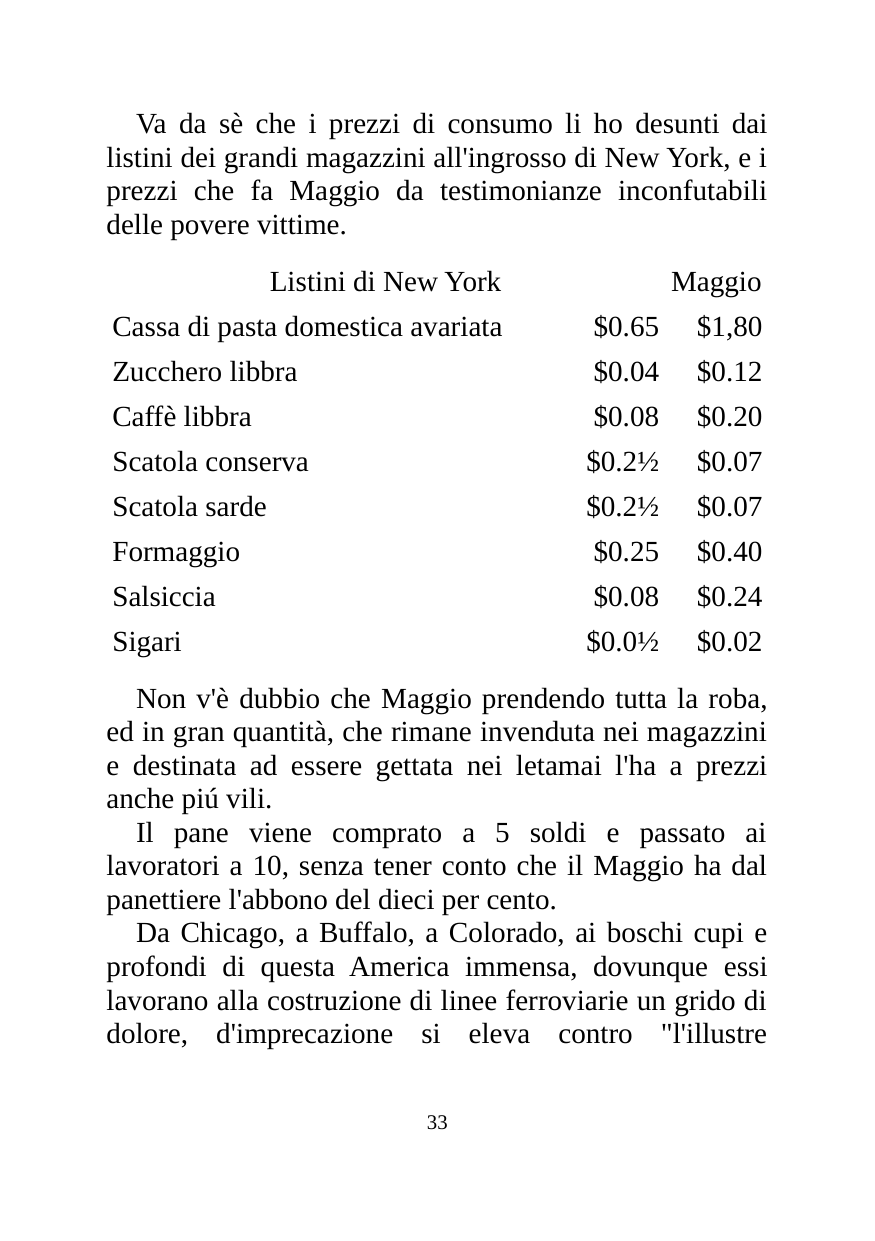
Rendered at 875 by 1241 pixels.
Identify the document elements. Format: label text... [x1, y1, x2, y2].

text Da Chicago, a Buffalo, a Colorado, ai boschi cupi e profondi di questa America immensa, dovunque essi lavorano alla costruzione di linee ferroviarie un grido di dolore, d'imprecazione si eleva contro "l'illustre [106, 916, 768, 1050]
table_cell $0.04 [571, 348, 664, 393]
table_cell $0.02 [665, 618, 768, 663]
table_cell $0.0½ [571, 618, 664, 663]
table_cell $1,80 [665, 303, 768, 348]
table_cell Sigari [106, 618, 571, 663]
table_cell Formaggio [106, 528, 571, 573]
table_cell $0.2½ [571, 483, 664, 528]
table_cell Zucchero libbra [106, 348, 571, 393]
table_cell Cassa di pasta domestica avariata [106, 303, 571, 348]
table_cell Scatola conserva [106, 438, 571, 483]
table_cell Salsiccia [106, 573, 571, 618]
table_cell Caffè libbra [106, 393, 571, 438]
text Va da sè che i prezzi di consumo li ho desunti dai listini dei grandi magazzini all'ingrosso di New York, e i prezzi che fa Maggio da testimonianze inconfutabili delle povere vittime. [106, 106, 768, 240]
text Non v'è dubbio che Maggio prendendo tutta la roba, ed in gran quantità, che rimane invenduta nei magazzini e destinata ad essere gettata nei letamai l'ha a prezzi anche piú vili. [106, 681, 768, 815]
table_cell $0.08 [571, 573, 664, 618]
table_cell $0.2½ [571, 438, 664, 483]
table_cell $0.08 [571, 393, 664, 438]
table_header Maggio [665, 258, 768, 303]
table_cell $0.65 [571, 303, 664, 348]
table_cell $0.12 [665, 348, 768, 393]
table_cell $0.40 [665, 528, 768, 573]
table_cell $0.07 [665, 438, 768, 483]
table_cell $0.20 [665, 393, 768, 438]
table_header Listini di New York [106, 258, 664, 303]
table_cell $0.07 [665, 483, 768, 528]
table_cell $0.24 [665, 573, 768, 618]
text Il pane viene comprato a 5 soldi e passato ai lavoratori a 10, senza tener conto che il Maggio ha dal panettiere l'abbono del dieci per cento. [106, 815, 768, 916]
table_cell $0.25 [571, 528, 664, 573]
table_cell Scatola sarde [106, 483, 571, 528]
